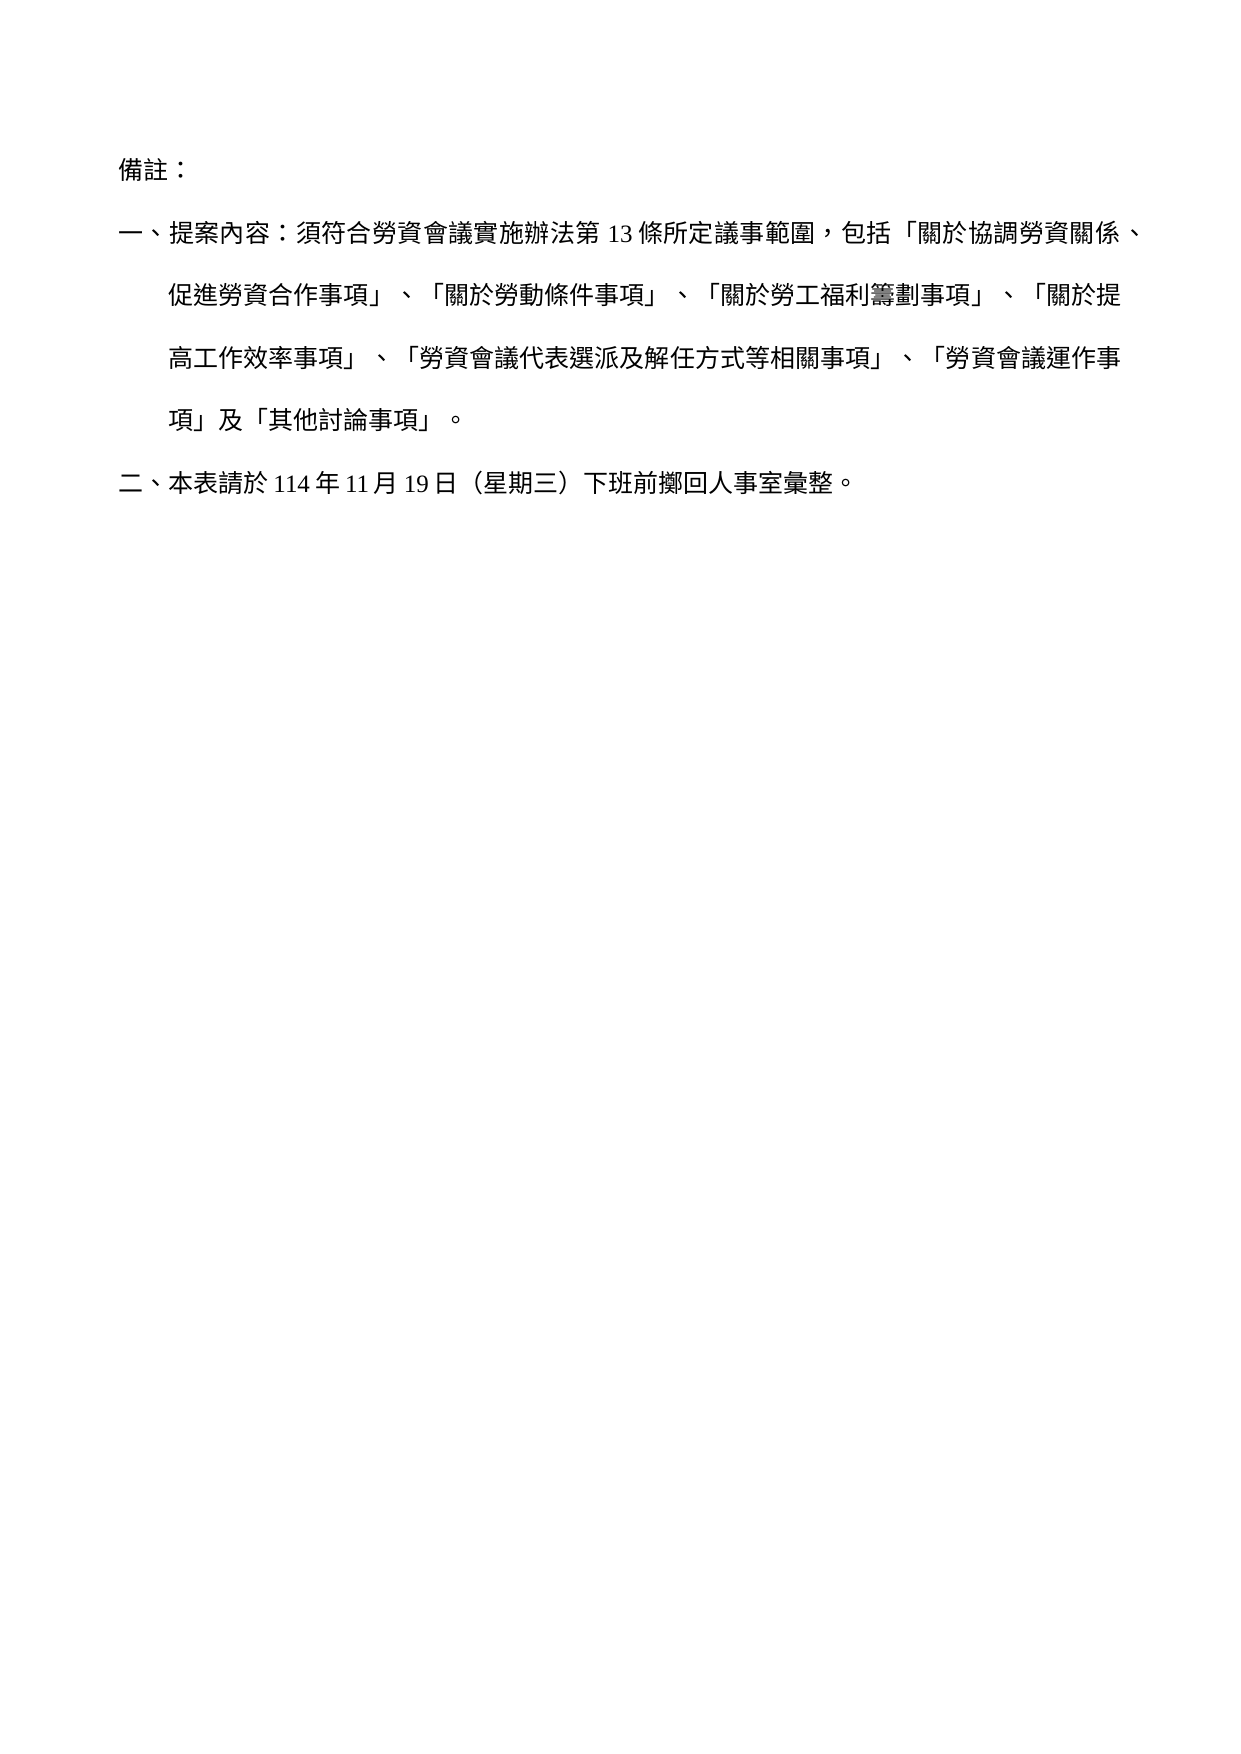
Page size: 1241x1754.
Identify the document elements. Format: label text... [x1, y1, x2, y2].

text 一、提案內容：須符合勞資會議實施辦法第13條所定議事範圍，包括「關於協調勞資關係、促進勞資合作事項」、「關於勞動條件事項」、「關於勞工福利籌劃事項」、「關於提高工作效率事項」、「勞資會議代表選派及解任方式等相關事項」、「勞資會議運作事項」及「其他討論事項」。 [118, 189, 1122, 439]
text 二、本表請於114年11月19日（星期三）下班前擲回人事室彙整。 [118, 439, 1122, 502]
text 備註： [118, 127, 1122, 189]
